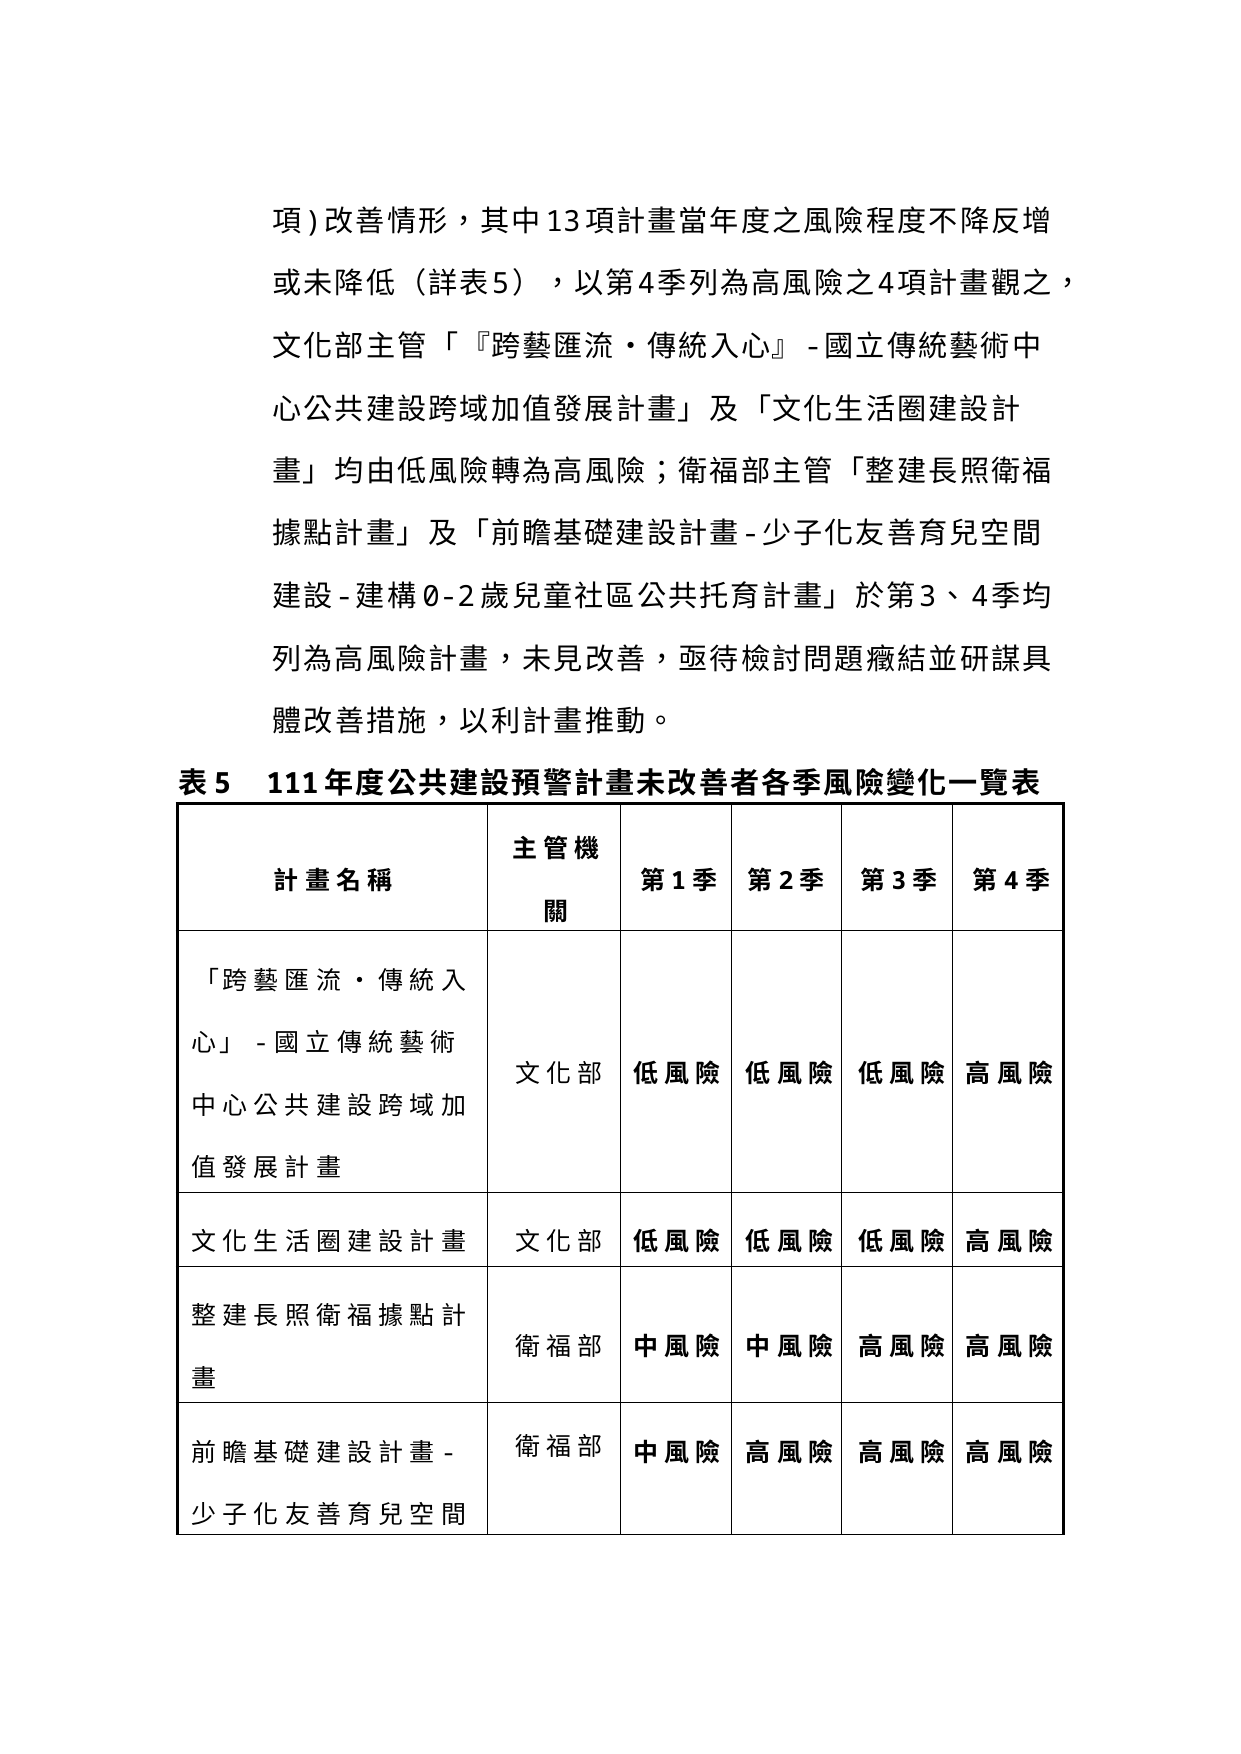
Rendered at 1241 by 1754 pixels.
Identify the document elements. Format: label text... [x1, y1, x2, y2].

table_cell 文化部 [488, 931, 620, 1192]
table_cell 中風險 [732, 1267, 841, 1402]
table_cell 「跨藝匯流‧傳統入心」-國立傳統藝術中心公共建設跨域加值發展計畫 [179, 931, 487, 1192]
table_cell 中風險 [621, 1267, 731, 1402]
table_header 計畫名稱 [179, 805, 487, 930]
table_cell 高風險 [842, 1267, 952, 1402]
table_cell 高風險 [953, 931, 1062, 1192]
table_header 第3季 [842, 805, 952, 930]
table_cell 衛福部 [488, 1403, 620, 1533]
text 表5 111年度公共建設預警計畫未改善者各季風險變化一覽表 [177, 740, 1166, 802]
table_cell 文化部 [488, 1193, 620, 1266]
table_cell 高風險 [953, 1193, 1062, 1266]
table_cell 高風險 [953, 1267, 1062, 1402]
table_cell 中風險 [621, 1403, 731, 1533]
table_cell 高風險 [732, 1403, 841, 1533]
table_cell 高風險 [842, 1403, 952, 1533]
table_cell 前瞻基礎建設計畫-少子化友善育兒空間 [179, 1403, 487, 1533]
table_cell 衛福部 [488, 1267, 620, 1402]
table_cell 整建長照衛福據點計畫 [179, 1267, 487, 1402]
table_header 主管機關 [488, 805, 620, 930]
table_cell 低風險 [732, 931, 841, 1192]
table_header 第2季 [732, 805, 841, 930]
table_cell 文化生活圈建設計畫 [179, 1193, 487, 1266]
table_cell 低風險 [842, 931, 952, 1192]
table_cell 低風險 [732, 1193, 841, 1266]
table_header 第1季 [621, 805, 731, 930]
table_cell 低風險 [621, 931, 731, 1192]
table_cell 低風險 [621, 1193, 731, 1266]
table_header 第4季 [953, 805, 1062, 930]
text 惟檢視111年度列入預警機制之公共建設計畫(共80項)改善情形，其中13項計畫當年度之風險程度不降反增或未降低（詳表5），以第4季列為高風險之4項計畫觀之，文化部主管「『跨藝匯流‧傳統入心』-國立傳統藝術中心公共建設跨域加值發展計畫」及「文化生活圈建設計畫」均由低風險轉為高風險；衛福部主管「整建長照衛福據點計畫」及「前瞻基礎建設計畫-少子化友善育兒空間建設-建構0-2歲兒童社區公共托育計畫」於第3、4季均列為高風險計畫，未見改善，亟待檢討問題癥結並研謀具體改善措施，以利計畫推動。 [266, 177, 1063, 740]
table_cell 低風險 [842, 1193, 952, 1266]
table_cell 高風險 [953, 1403, 1062, 1533]
